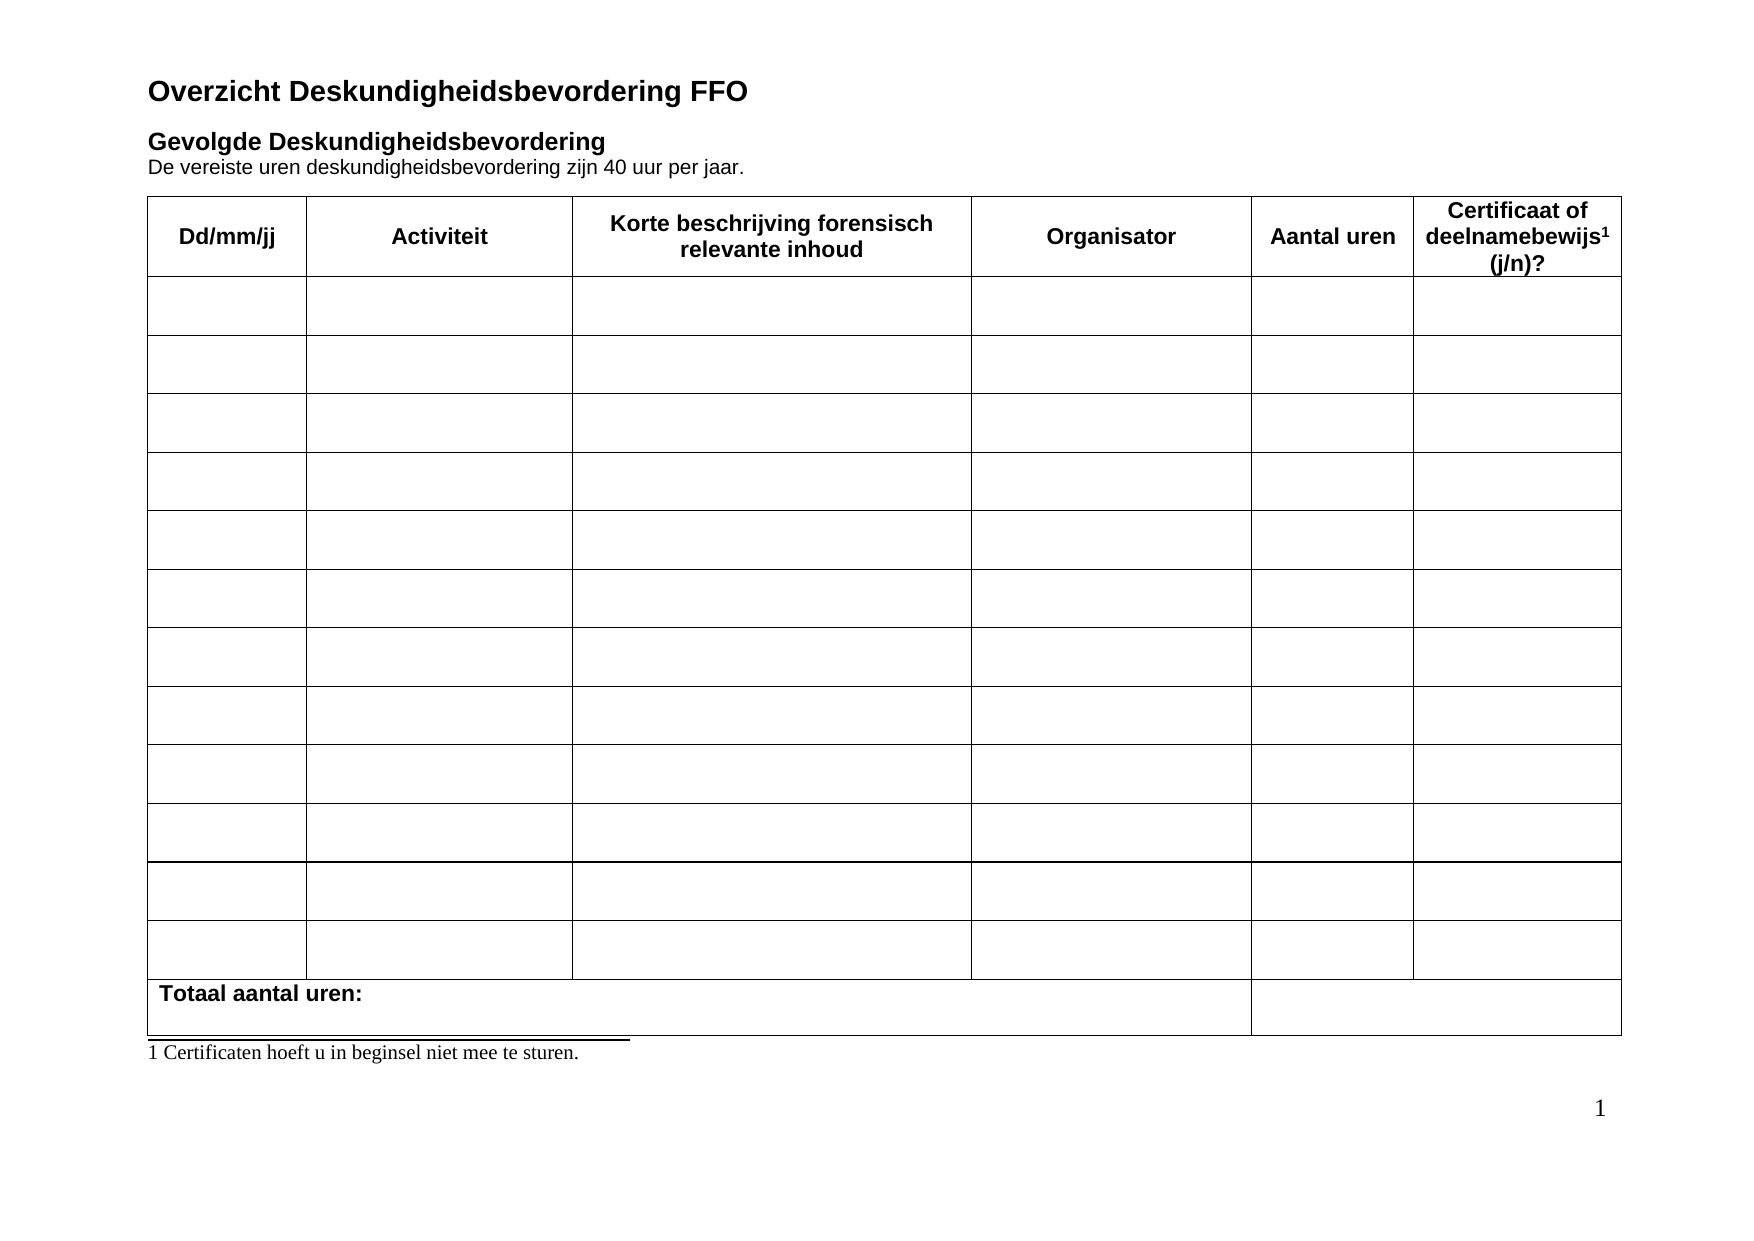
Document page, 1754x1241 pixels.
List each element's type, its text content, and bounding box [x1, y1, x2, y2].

table_cell [972, 336, 1251, 393]
table_cell [573, 453, 971, 510]
table_cell [573, 863, 971, 920]
table_cell [1252, 687, 1413, 744]
table_cell [1414, 277, 1621, 334]
table_cell [148, 804, 306, 861]
table_cell [307, 628, 572, 686]
table_cell [573, 804, 971, 861]
table_cell [148, 511, 306, 569]
text De vereiste uren deskundigheidsbevordering zijn 40 uur per jaar. [148, 155, 1606, 179]
table_cell [972, 863, 1251, 920]
table_cell [573, 336, 971, 393]
table_cell [573, 277, 971, 334]
table_header Certificaat of deelnamebewijs (j/n)? [1414, 197, 1621, 276]
table_cell [307, 336, 572, 393]
table_cell [573, 628, 971, 686]
table_cell [148, 628, 306, 686]
table_cell [1252, 453, 1413, 510]
table_header Activiteit [307, 197, 572, 276]
text Gevolgde Deskundigheidsbevordering [148, 126, 1606, 155]
table_cell [972, 921, 1251, 978]
table_cell [148, 453, 306, 510]
table_cell [148, 745, 306, 803]
table_cell [1252, 336, 1413, 393]
table_cell [1414, 394, 1621, 452]
table_header Dd/mm/jj [148, 197, 306, 276]
table_cell [1252, 277, 1413, 334]
table_cell [148, 921, 306, 978]
table_cell [1252, 394, 1413, 452]
table_cell [1252, 628, 1413, 686]
table_cell [1252, 745, 1413, 803]
table_cell [1414, 863, 1621, 920]
table_cell [972, 277, 1251, 334]
table_cell [972, 453, 1251, 510]
table_cell [148, 570, 306, 627]
table_cell [307, 687, 572, 744]
table_cell [1252, 863, 1413, 920]
table_cell [307, 277, 572, 334]
table_cell [1252, 921, 1413, 978]
table_cell [148, 687, 306, 744]
table_header Organisator [972, 197, 1251, 276]
table_cell [1252, 511, 1413, 569]
table_cell [1252, 804, 1413, 861]
table_cell [148, 863, 306, 920]
table_cell [1414, 628, 1621, 686]
table_cell [307, 745, 572, 803]
table_cell [148, 394, 306, 452]
table_cell [573, 511, 971, 569]
table_cell [1252, 980, 1621, 1035]
table_cell [148, 277, 306, 334]
table_header Korte beschrijving forensisch relevante inhoud [573, 197, 971, 276]
table_cell [307, 453, 572, 510]
table_cell [307, 570, 572, 627]
table_cell [307, 804, 572, 861]
table_cell [573, 570, 971, 627]
table_cell [573, 921, 971, 978]
table_cell [1414, 336, 1621, 393]
table_cell [1414, 804, 1621, 861]
table_cell [307, 921, 572, 978]
table_cell [1414, 453, 1621, 510]
table_cell [573, 745, 971, 803]
table_cell [307, 394, 572, 452]
table_cell [972, 394, 1251, 452]
table_cell [573, 394, 971, 452]
table_cell [1252, 570, 1413, 627]
table_header Aantal uren [1252, 197, 1413, 276]
table_cell [307, 863, 572, 920]
table_cell [972, 511, 1251, 569]
table_cell [1414, 511, 1621, 569]
table_cell [573, 687, 971, 744]
table_cell Totaal aantal uren: [148, 980, 1251, 1035]
table_cell [1414, 745, 1621, 803]
table_cell [1414, 570, 1621, 627]
table_cell [1414, 687, 1621, 744]
table_cell [972, 745, 1251, 803]
table_cell [972, 804, 1251, 861]
table_cell [972, 628, 1251, 686]
table_cell [1414, 921, 1621, 978]
table_cell [972, 570, 1251, 627]
table_cell [148, 336, 306, 393]
table_cell [972, 687, 1251, 744]
text Overzicht Deskundigheidsbevordering FFO [148, 74, 1606, 107]
table_cell [307, 511, 572, 569]
